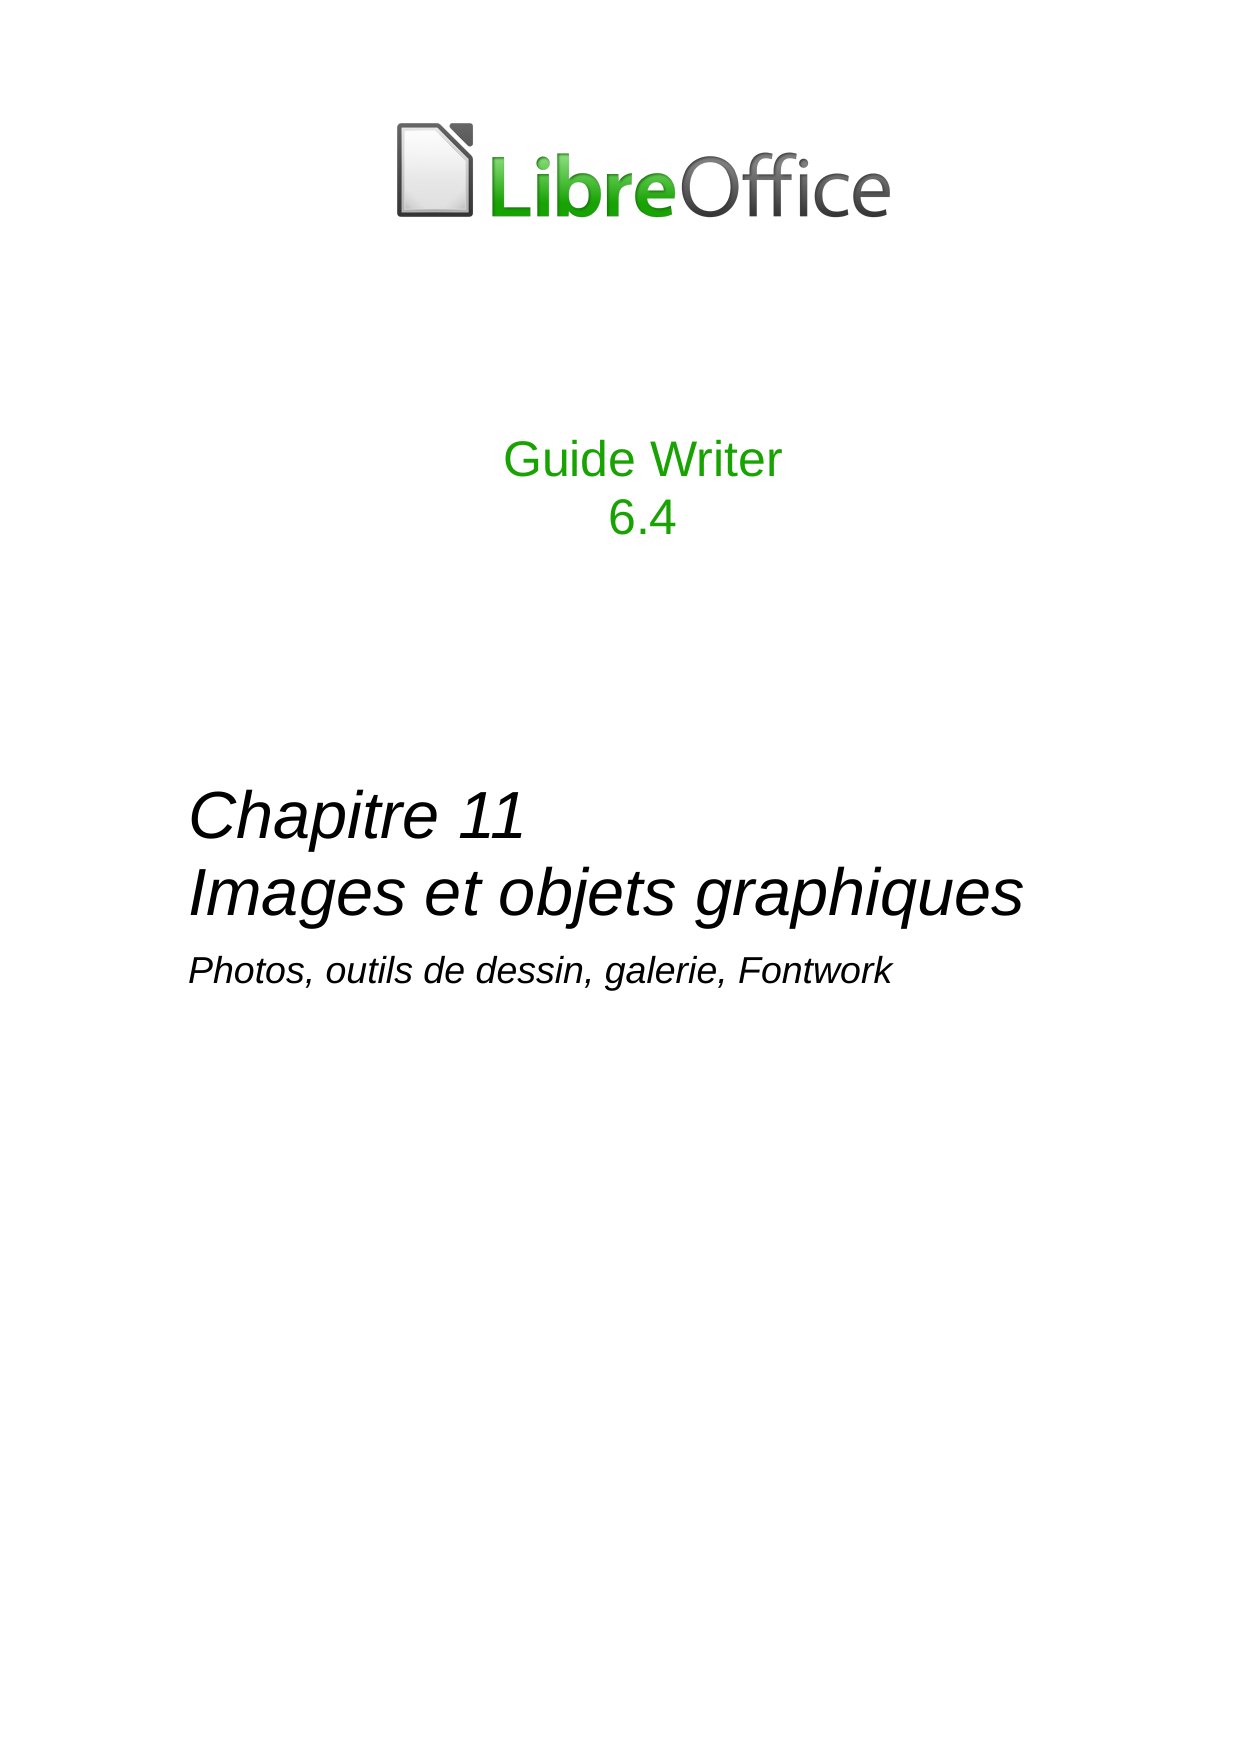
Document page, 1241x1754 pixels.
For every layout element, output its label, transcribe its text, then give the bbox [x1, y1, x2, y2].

text Guide Writer 6.4 [188, 430, 1098, 545]
title Chapitre 11 Images et objets graphiques [188, 776, 1098, 929]
subtitle Photos, outils de dessin, galerie, Fontwork [188, 948, 1098, 992]
picture [392, 118, 893, 224]
